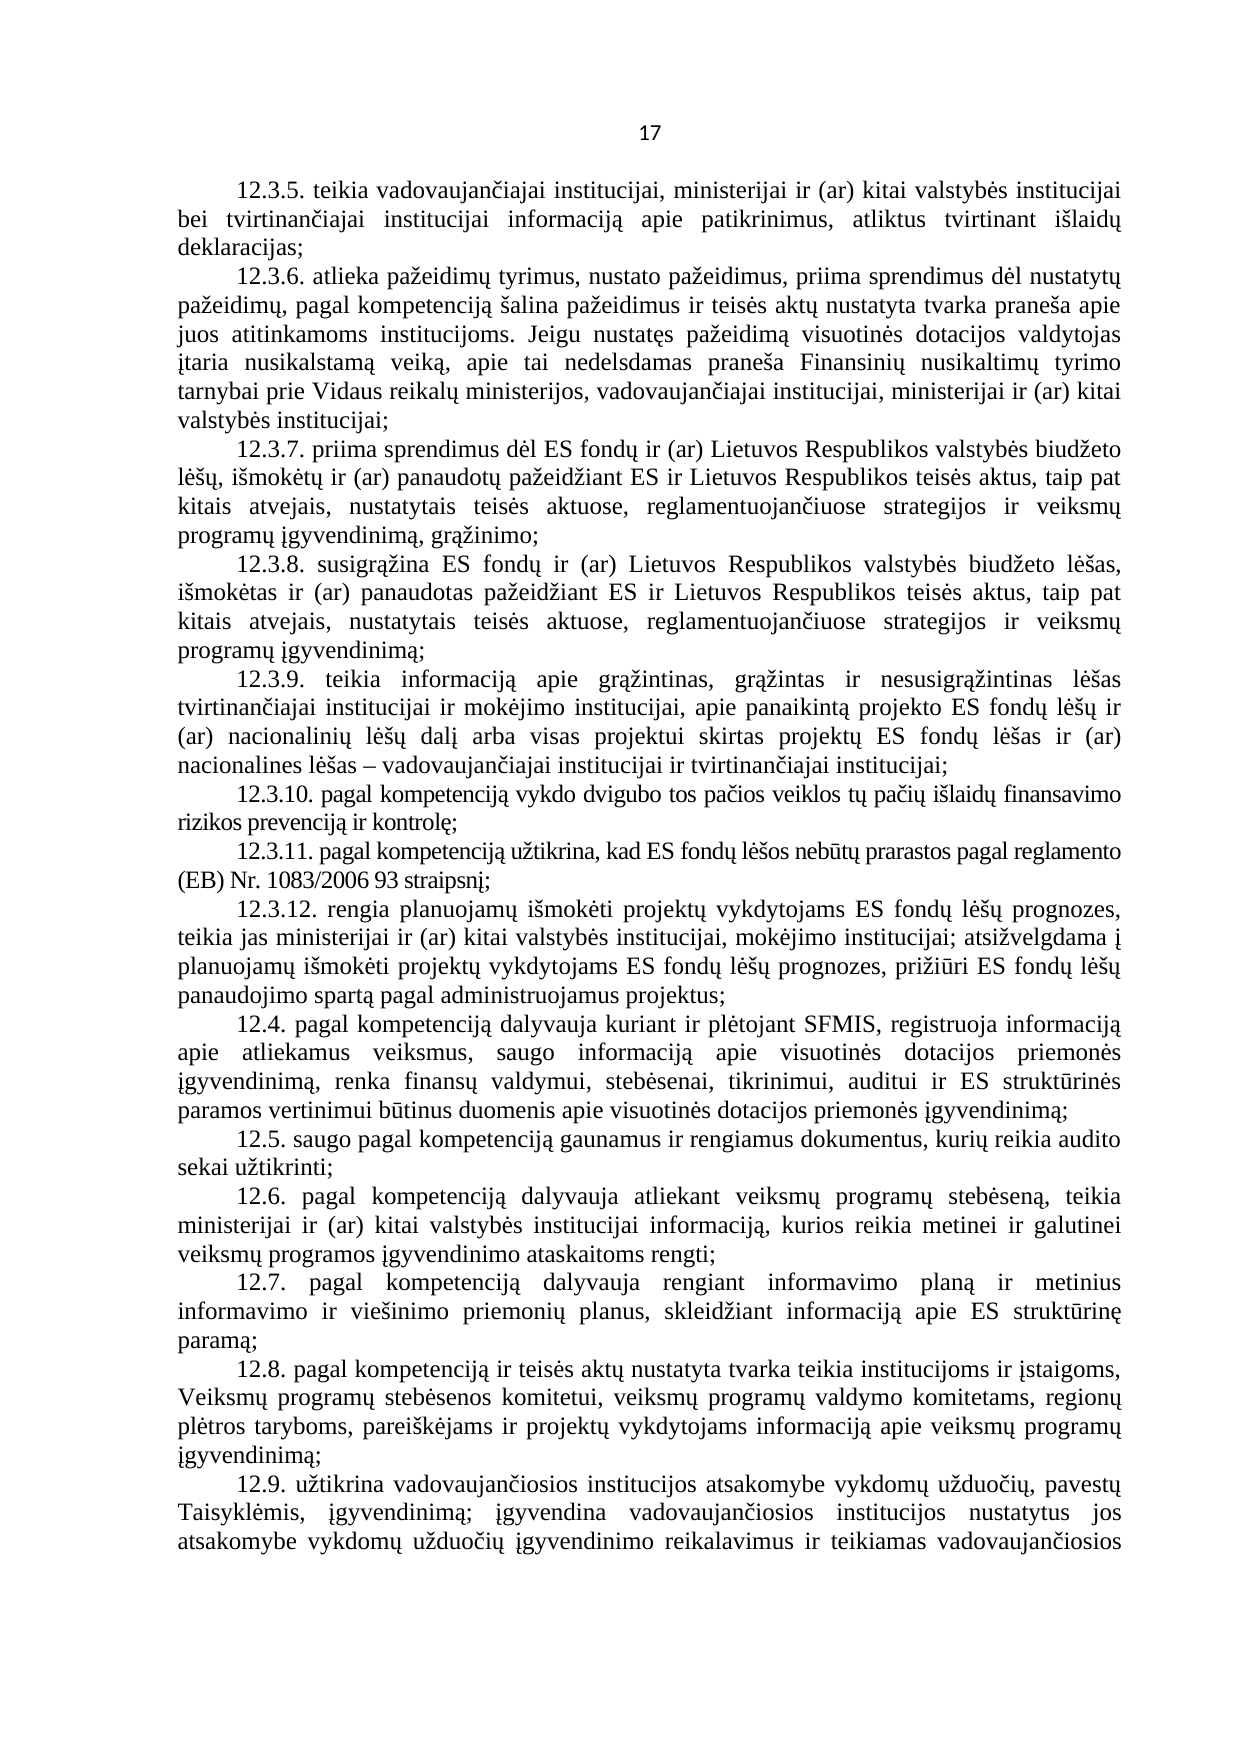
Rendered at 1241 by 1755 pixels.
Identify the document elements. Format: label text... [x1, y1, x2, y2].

text 12.7. pagal kompetenciją dalyvauja rengiant informavimo planą ir metinius informavimo ir viešinimo priemonių planus, skleidžiant informaciją apie ES struktūrinę paramą; [177, 1267, 1122, 1354]
text 12.9. užtikrina vadovaujančiosios institucijos atsakomybe vykdomų užduočių, pavestų Taisyklėmis, įgyvendinimą; įgyvendina vadovaujančiosios institucijos nustatytus jos atsakomybe vykdomų užduočių įgyvendinimo reikalavimus ir teikiamas vadovaujančiosios [177, 1469, 1122, 1555]
text 12.5. saugo pagal kompetenciją gaunamus ir rengiamus dokumentus, kurių reikia audito sekai užtikrinti; [177, 1124, 1122, 1181]
text 12.3.6. atlieka pažeidimų tyrimus, nustato pažeidimus, priima sprendimus dėl nustatytų pažeidimų, pagal kompetenciją šalina pažeidimus ir teisės aktų nustatyta tvarka praneša apie juos atitinkamoms institucijoms. Jeigu nustatęs pažeidimą visuotinės dotacijos valdytojas įtaria nusikalstamą veiką, apie tai nedelsdamas praneša Finansinių nusikaltimų tyrimo tarnybai prie Vidaus reikalų ministerijos, vadovaujančiajai institucijai, ministerijai ir (ar) kitai valstybės institucijai; [177, 261, 1122, 434]
text 12.3.12. rengia planuojamų išmokėti projektų vykdytojams ES fondų lėšų prognozes, teikia jas ministerijai ir (ar) kitai valstybės institucijai, mokėjimo institucijai; atsižvelgdama į planuojamų išmokėti projektų vykdytojams ES fondų lėšų prognozes, prižiūri ES fondų lėšų panaudojimo spartą pagal administruojamus projektus; [177, 894, 1122, 1009]
text 12.3.7. priima sprendimus dėl ES fondų ir (ar) Lietuvos Respublikos valstybės biudžeto lėšų, išmokėtų ir (ar) panaudotų pažeidžiant ES ir Lietuvos Respublikos teisės aktus, taip pat kitais atvejais, nustatytais teisės aktuose, reglamentuojančiuose strategijos ir veiksmų programų įgyvendinimą, grąžinimo; [177, 434, 1122, 549]
text 12.6. pagal kompetenciją dalyvauja atliekant veiksmų programų stebėseną, teikia ministerijai ir (ar) kitai valstybės institucijai informaciją, kurios reikia metinei ir galutinei veiksmų programos įgyvendinimo ataskaitoms rengti; [177, 1181, 1122, 1267]
text 12.3.10. pagal kompetenciją vykdo dvigubo tos pačios veiklos tų pačių išlaidų finansavimo rizikos prevenciją ir kontrolę; [177, 779, 1122, 836]
text 12.3.11. pagal kompetenciją užtikrina, kad ES fondų lėšos nebūtų prarastos pagal reglamento (EB) Nr. 1083/2006 93 straipsnį; [177, 836, 1122, 894]
text 12.3.9. teikia informaciją apie grąžintinas, grąžintas ir nesusigrąžintinas lėšas tvirtinančiajai institucijai ir mokėjimo institucijai, apie panaikintą projekto ES fondų lėšų ir (ar) nacionalinių lėšų dalį arba visas projektui skirtas projektų ES fondų lėšas ir (ar) nacionalines lėšas – vadovaujančiajai institucijai ir tvirtinančiajai institucijai; [177, 664, 1122, 779]
text 12.3.5. teikia vadovaujančiajai institucijai, ministerijai ir (ar) kitai valstybės institucijai bei tvirtinančiajai institucijai informaciją apie patikrinimus, atliktus tvirtinant išlaidų deklaracijas; [177, 175, 1122, 261]
text 12.4. pagal kompetenciją dalyvauja kuriant ir plėtojant SFMIS, registruoja informaciją apie atliekamus veiksmus, saugo informaciją apie visuotinės dotacijos priemonės įgyvendinimą, renka finansų valdymui, stebėsenai, tikrinimui, auditui ir ES struktūrinės paramos vertinimui būtinus duomenis apie visuotinės dotacijos priemonės įgyvendinimą; [177, 1009, 1122, 1124]
text 12.8. pagal kompetenciją ir teisės aktų nustatyta tvarka teikia institucijoms ir įstaigoms, Veiksmų programų stebėsenos komitetui, veiksmų programų valdymo komitetams, regionų plėtros taryboms, pareiškėjams ir projektų vykdytojams informaciją apie veiksmų programų įgyvendinimą; [177, 1354, 1122, 1469]
text 12.3.8. susigrąžina ES fondų ir (ar) Lietuvos Respublikos valstybės biudžeto lėšas, išmokėtas ir (ar) panaudotas pažeidžiant ES ir Lietuvos Respublikos teisės aktus, taip pat kitais atvejais, nustatytais teisės aktuose, reglamentuojančiuose strategijos ir veiksmų programų įgyvendinimą; [177, 549, 1122, 664]
